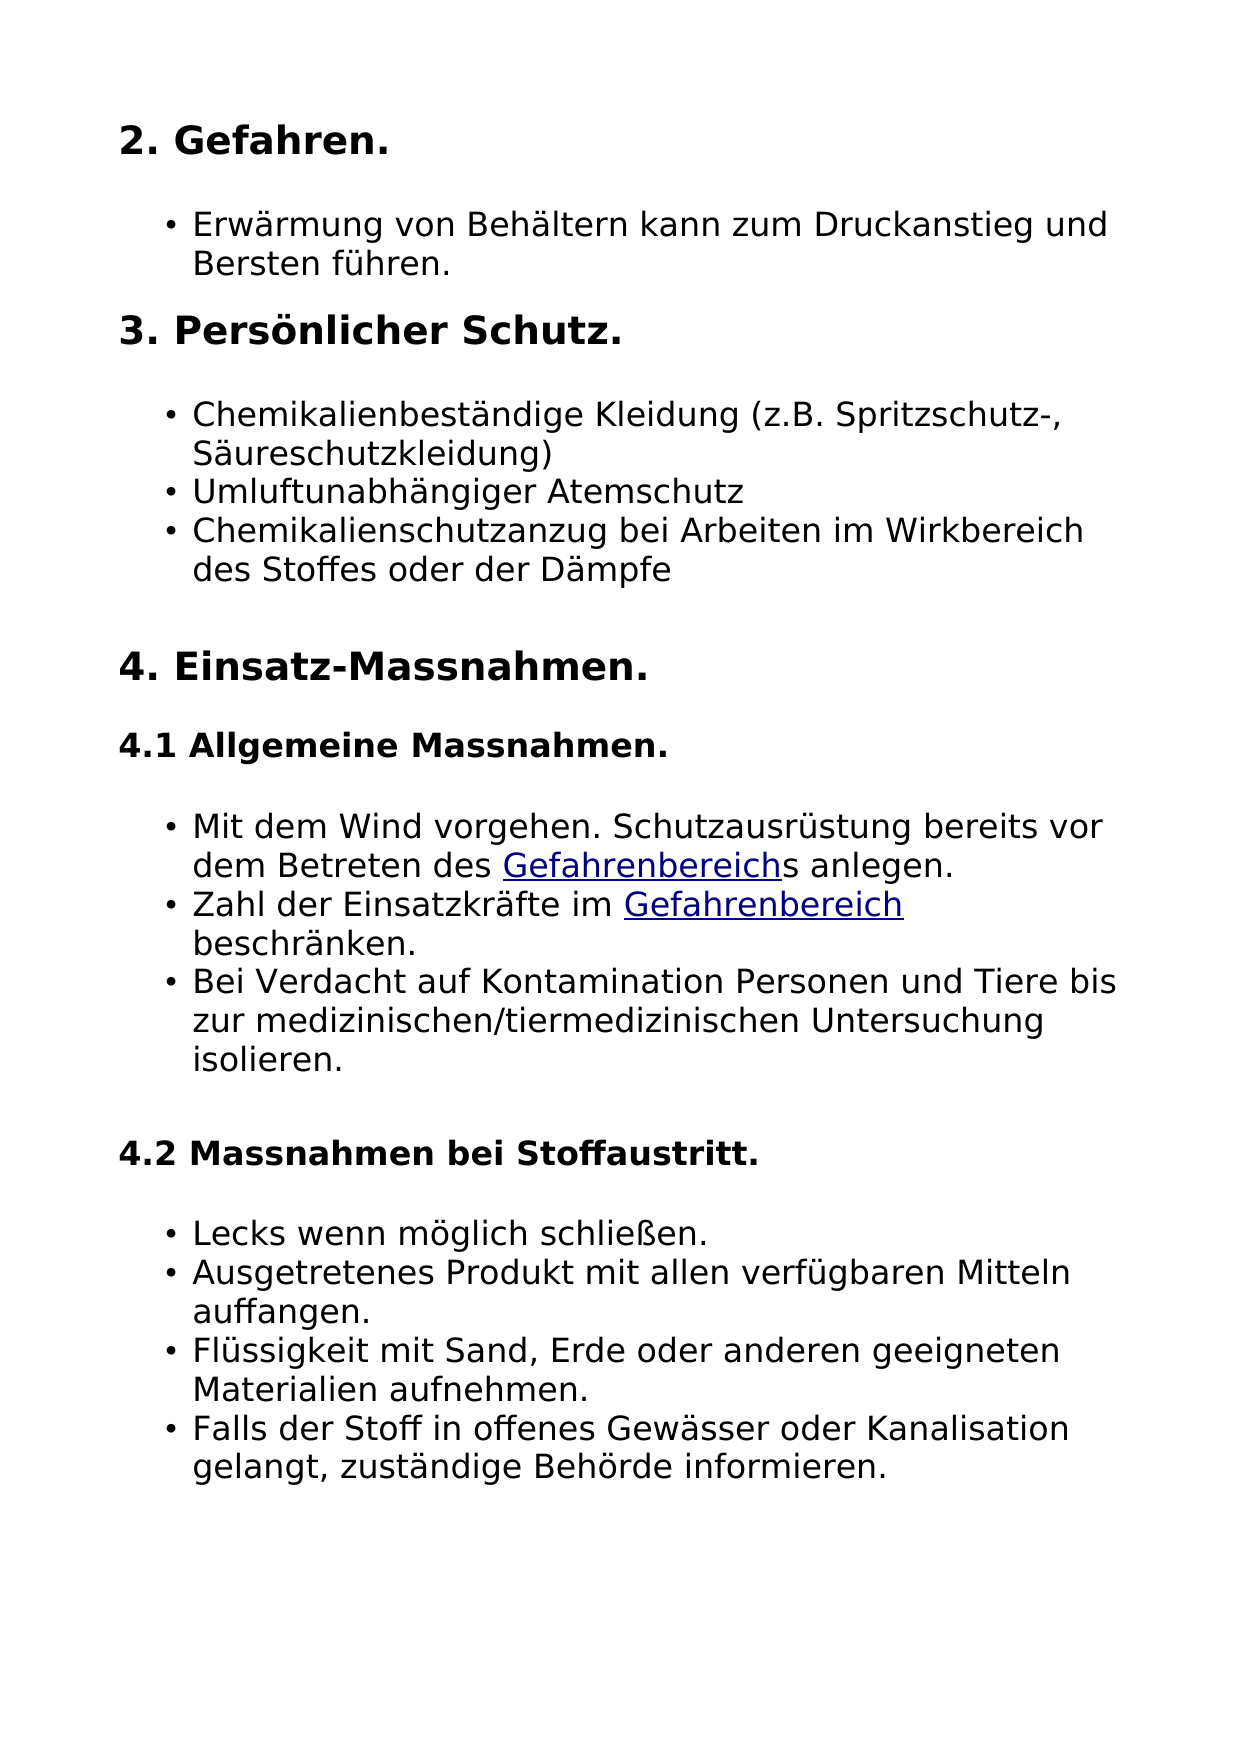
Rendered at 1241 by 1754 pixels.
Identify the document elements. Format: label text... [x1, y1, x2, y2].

subtitle 4. Einsatz-Massnahmen. [118, 644, 1122, 689]
subtitle 4.1 Allgemeine Massnahmen. [118, 727, 1122, 766]
list Flüssigkeit mit Sand, Erde oder anderen geeigneten Materialien aufnehmen. [177, 1331, 1122, 1409]
list Chemikalienschutzanzug bei Arbeiten im Wirkbereich des Stoffes oder der Dämpfe [177, 512, 1122, 589]
list Zahl der Einsatzkräfte im Gefahrenbereich beschränken. [177, 885, 1122, 963]
list Ausgetretenes Produkt mit allen verfügbaren Mitteln auffangen. [177, 1254, 1122, 1331]
list Erwärmung von Behältern kann zum Druckanstieg und Bersten führen. [177, 205, 1122, 283]
list Chemikalienbeständige Kleidung (z.B. Spritzschutz-, Säureschutzkleidung) [177, 395, 1122, 473]
list Mit dem Wind vorgehen. Schutzausrüstung bereits vor dem Betreten des Gefahrenbereichs anlegen. [177, 807, 1122, 885]
list Bei Verdacht auf Kontamination Personen und Tiere bis zur medizinischen/tiermedizinischen Untersuchung isolieren. [177, 963, 1122, 1079]
subtitle 4.2 Massnahmen bei Stoffaustritt. [118, 1134, 1122, 1173]
subtitle 3. Persönlicher Schutz. [118, 308, 1122, 353]
subtitle 2. Gefahren. [118, 118, 1122, 163]
list Falls der Stoff in offenes Gewässer oder Kanalisation gelangt, zuständige Behörde informieren. [177, 1409, 1122, 1487]
list Lecks wenn möglich schließen. [177, 1215, 1122, 1254]
list Umluftunabhängiger Atemschutz [177, 473, 1122, 512]
